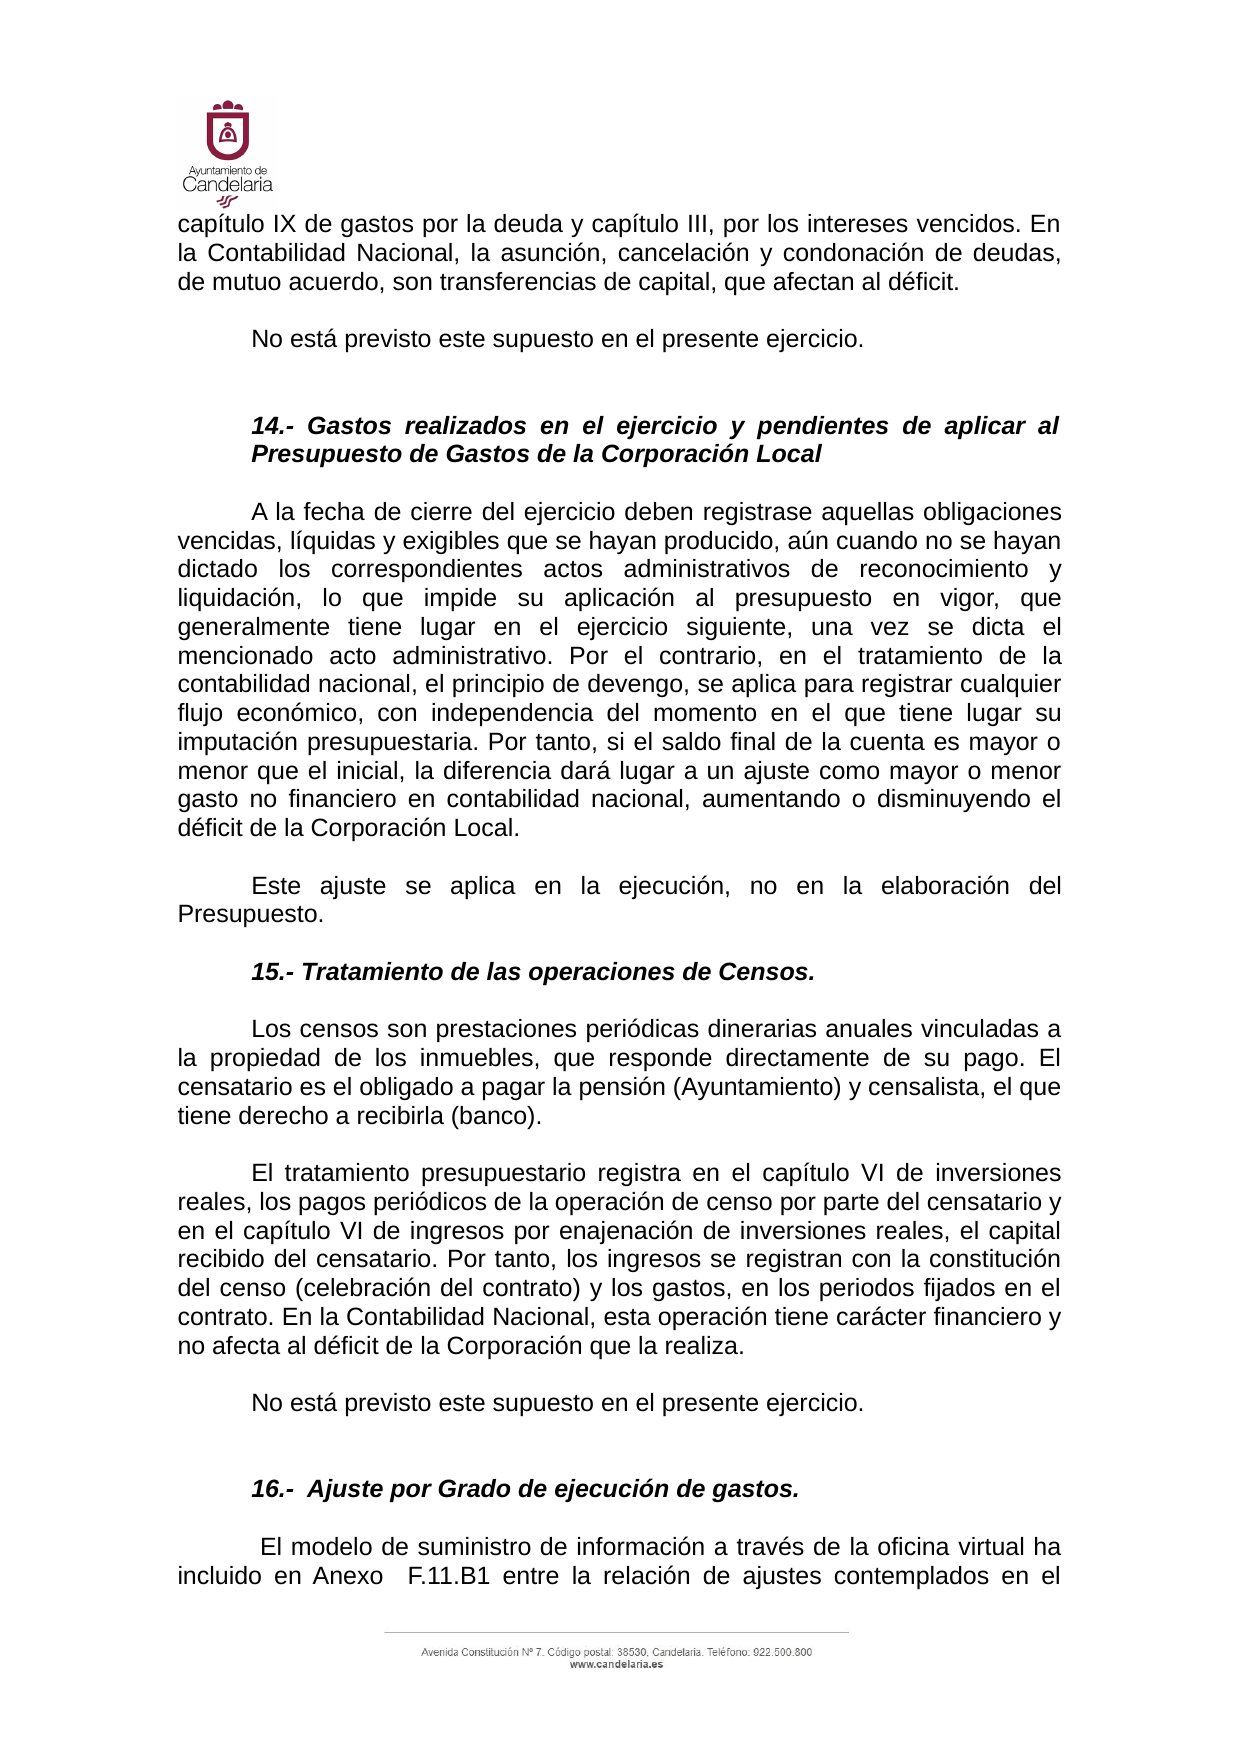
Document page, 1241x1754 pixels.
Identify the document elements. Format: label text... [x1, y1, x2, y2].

text Este ajuste se aplica en la ejecución, no en la elaboración del Presupuesto. [177, 871, 1063, 928]
text Los censos son prestaciones periódicas dinerarias anuales vinculadas a la propiedad de los inmuebles, que responde directamente de su pago. El censatario es el obligado a pagar la pensión (Ayuntamiento) y censalista, el que tiene derecho a recibirla (banco). [177, 1014, 1063, 1129]
text El tratamiento presupuestario registra en el capítulo VI de inversiones reales, los pagos periódicos de la operación de censo por parte del censatario y en el capítulo VI de ingresos por enajenación de inversiones reales, el capital recibido del censatario. Por tanto, los ingresos se registran con la constitución del censo (celebración del contrato) y los gastos, en los periodos fijados en el contrato. En la Contabilidad Nacional, esta operación tiene carácter financiero y no afecta al déficit de la Corporación que la realiza. [177, 1158, 1063, 1359]
text No está previsto este supuesto en el presente ejercicio. [177, 1388, 1063, 1417]
text El modelo de suministro de información a través de la oficina virtual ha incluido en Anexo F.11.B1 entre la relación de ajustes contemplados en el [177, 1532, 1063, 1589]
text capítulo IX de gastos por la deuda y capítulo III, por los intereses vencidos. En la Contabilidad Nacional, la asunción, cancelación y condonación de deudas, de mutuo acuerdo, son transferencias de capital, que afectan al déficit. [177, 209, 1063, 296]
text 14.- Gastos realizados en el ejercicio y pendientes de aplicar al Presupuesto de Gastos de la Corporación Local [251, 411, 1063, 468]
text 16.- Ajuste por Grado de ejecución de gastos. [177, 1474, 1063, 1503]
text No está previsto este supuesto en el presente ejercicio. [177, 324, 1063, 353]
text A la fecha de cierre del ejercicio deben registrase aquellas obligaciones vencidas, líquidas y exigibles que se hayan producido, aún cuando no se hayan dictado los correspondientes actos administrativos de reconocimiento y liquidación, lo que impide su aplicación al presupuesto en vigor, que generalmente tiene lugar en el ejercicio siguiente, una vez se dicta el mencionado acto administrativo. Por el contrario, en el tratamiento de la contabilidad nacional, el principio de devengo, se aplica para registrar cualquier flujo económico, con independencia del momento en el que tiene lugar su imputación presupuestaria. Por tanto, si el saldo final de la cuenta es mayor o menor que el inicial, la diferencia dará lugar a un ajuste como mayor o menor gasto no financiero en contabilidad nacional, aumentando o disminuyendo el déficit de la Corporación Local. [177, 497, 1063, 842]
text 15.- Tratamiento de las operaciones de Censos. [177, 957, 1063, 986]
